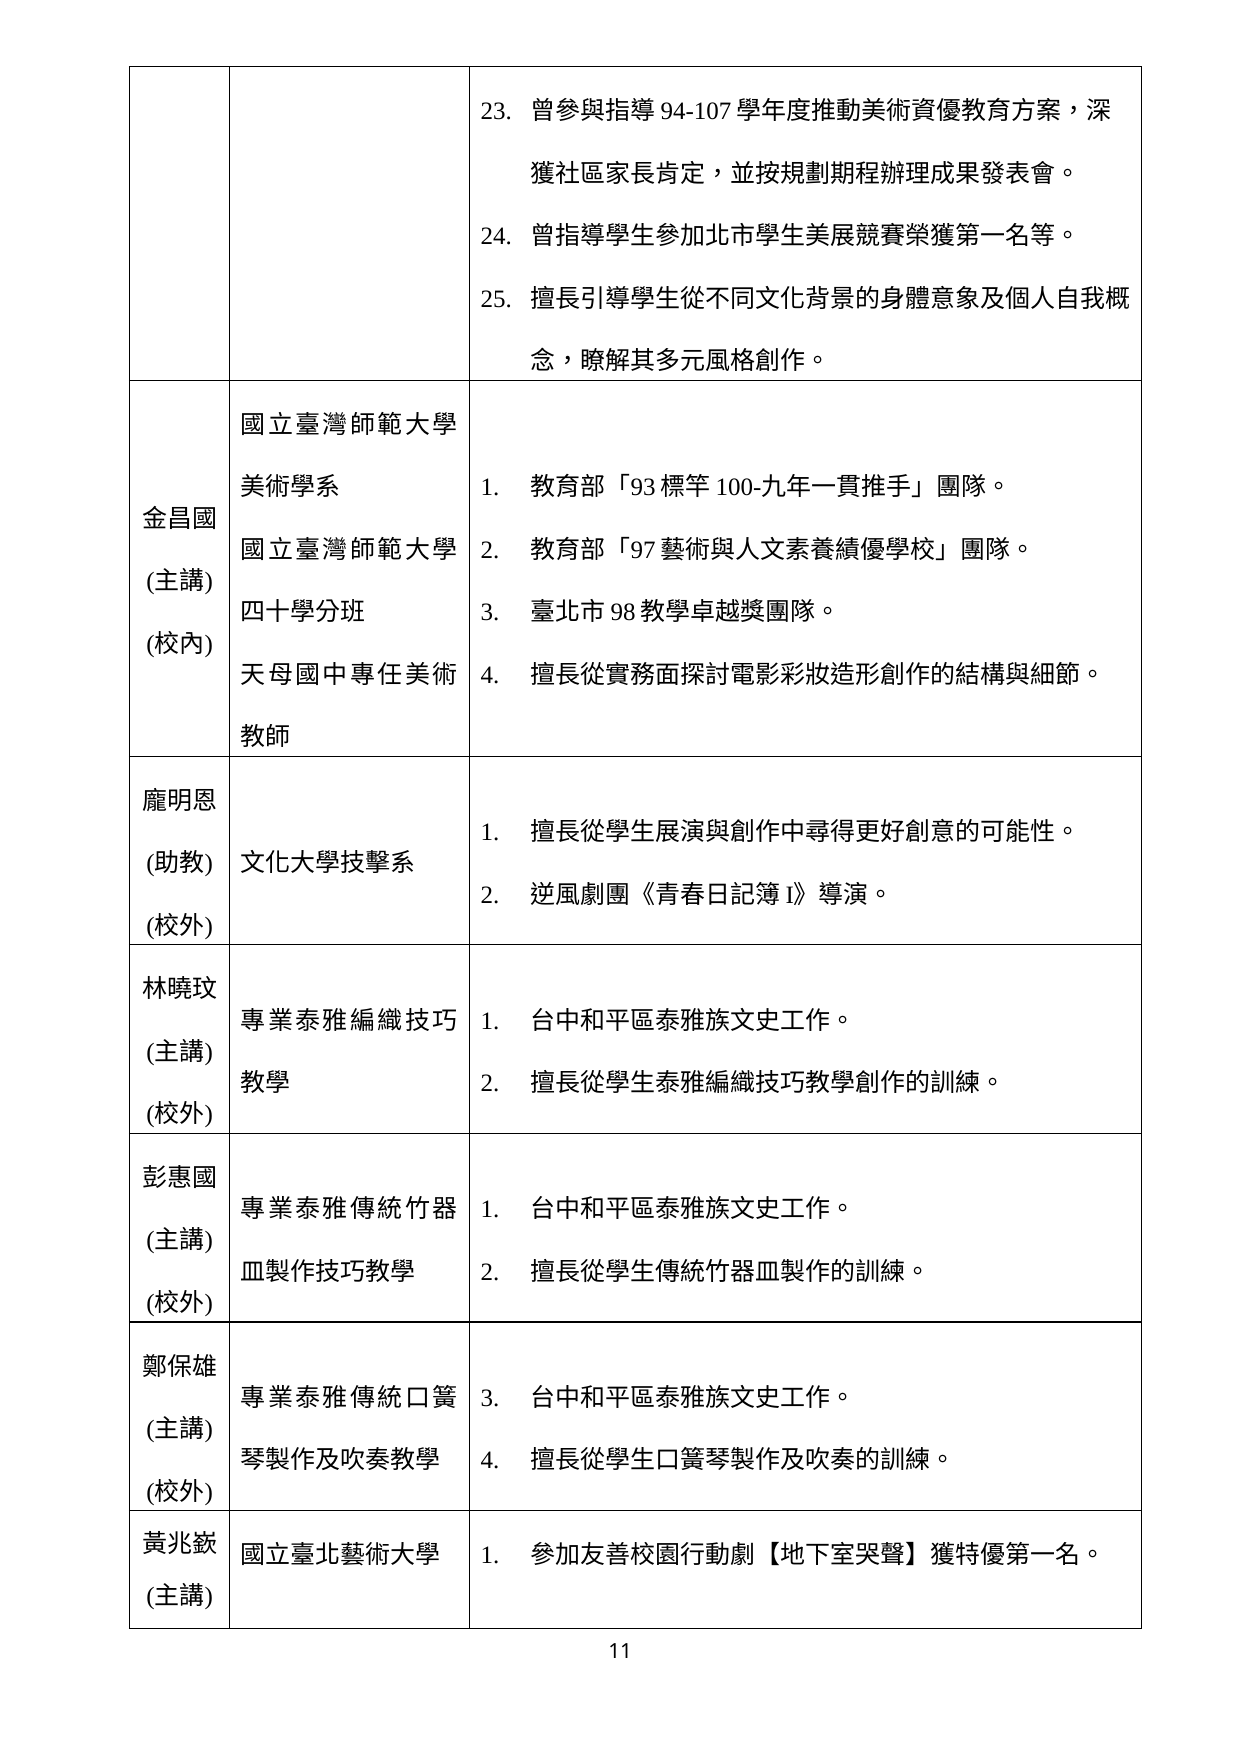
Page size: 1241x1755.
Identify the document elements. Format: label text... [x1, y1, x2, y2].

table_cell 金昌國 (主講) (校內) [130, 381, 229, 756]
table_cell 鄭保雄(主講) (校外) [130, 1323, 229, 1510]
table_cell [130, 67, 229, 380]
table_cell 教育部「93標竿100-九年一貫推手」團隊。 教育部「97藝術與人文素養績優學校」團隊。 臺北市98教學卓越獎團隊。 擅長從實務面探討電影彩妝造形創作的結構與細節。 [470, 381, 1141, 756]
table_cell 台中和平區泰雅族文史工作。 擅長從學生傳統竹器皿製作的訓練。 [470, 1134, 1141, 1321]
table_cell 台中和平區泰雅族文史工作。 擅長從學生口簧琴製作及吹奏的訓練。 [470, 1323, 1141, 1510]
table_cell 林曉玟 (主講) (校外) [130, 945, 229, 1133]
table_cell 國立臺灣師範大學 美術學系 國立臺灣師範大學 四十學分班 天母國中專任美術教師 [230, 381, 469, 756]
table_cell 台中和平區泰雅族文史工作。 擅長從學生泰雅編織技巧教學創作的訓練。 [470, 945, 1141, 1133]
table_cell 專業泰雅傳統口簧琴製作及吹奏教學 [230, 1323, 469, 1510]
table_cell [230, 67, 469, 380]
table_cell 龐明恩 (助教) (校外) [130, 757, 229, 944]
table_cell 黃兆嶔 (主講) [130, 1511, 229, 1628]
table_cell 文化大學技擊系 [230, 757, 469, 944]
table_cell 專業泰雅編織技巧教學 [230, 945, 469, 1133]
table_cell 擅長從學生展演與創作中尋得更好創意的可能性。 逆風劇團《青春日記簿I》導演。 [470, 757, 1141, 944]
table_cell 教育部「93標竿100-九年一貫推手」團隊。 教育部「97藝術與人文素養績優學校」團隊。 臺北市98教學卓越獎團隊。 光復（育成）書局藝術與人文教科書六冊編撰。 九十一年度區域性資優教育方案2002天母國中想像創意營設計及計劃召集人。 九十二年度區域性資優教育方案2003天母國中造形營設計及計劃召集人。 九十三年度區域性資優教育方案2004天母國中陶藝創意營設計及計劃召集人。 九十七年度區域性資優教育方案2008天母國中塗鴉創意營設計及計劃召集人。 九十八年度區域性資優教育方案2009天母國中舞藝繽紛創意營設計及計劃召集人。 九十九年度區域性資優教育方案2010天母國中爵士舞心藝創意營計劃召集人。 100年度區域性資優教育方案2011天母國中動漫古今COSPLAY創意營設計及計劃召集人。 101年度區域性資優教育方案2012天母國中多元裝扮創意營設計及計劃召集人。 102年度區域性資優教育方案2013天母國中影劇舞台樂彩妝創意營設計及計劃召集人。 103年度區域性資優教育方案2014天母國中魔裝魅影拍廣告創意營設計及計劃召集人。 104年度區域性資優教育方案2015天母國中花東原民文創誌創意營設計及計劃召集人。 105年度區域性資優教育方案2016天母國中天母美域計畫環境創意營設計及計劃召集人。 106年度區域性資優教育方案2017天母國中造形與質感課程設計及計劃召集人。 108年度區域性資優教育方案2018天母國中芝山采風計畫環境創意營設計及計劃召集人。 106年度區域性資優教育方案2018天母國中具象與抽象課程設計及計劃召集人。 107年度區域性資優教育方案2018天母國中虛實與凹凸課程設計及計劃召集人。 107年度區域性資優教育方案2018天母國中歌舞與劇場課程設計及計劃召集人。 100學年度優良教師。 曾參與指導94-107學年度推動美術資優教育方案，深獲社區家長肯定，並按規劃期程辦理成果發表會。 曾指導學生參加北市學生美展競賽榮獲第一名等。 擅長引導學生從不同文化背景的身體意象及個人自我概念，瞭解其多元風格創作。 [470, 67, 1141, 380]
table_cell 彭惠國(主講) (校外) [130, 1134, 229, 1321]
table_cell 國立臺北藝術大學 [230, 1511, 469, 1628]
table_cell 參加友善校園行動劇【地下室哭聲】獲特優第一名。 參加校園饒舌歌比賽【虹彩少年】獲特優。 演出【羅密歐與茱麗葉經典版】，討論生命教育的議題。 受邀北縣「2006藝術饗宴」鶯歌陶瓷老街戶外演出【小丑歡樂劇】。 擅長教授裝扮造形設計。 [470, 1511, 1141, 1628]
table_cell 專業泰雅傳統竹器皿製作技巧教學 [230, 1134, 469, 1321]
